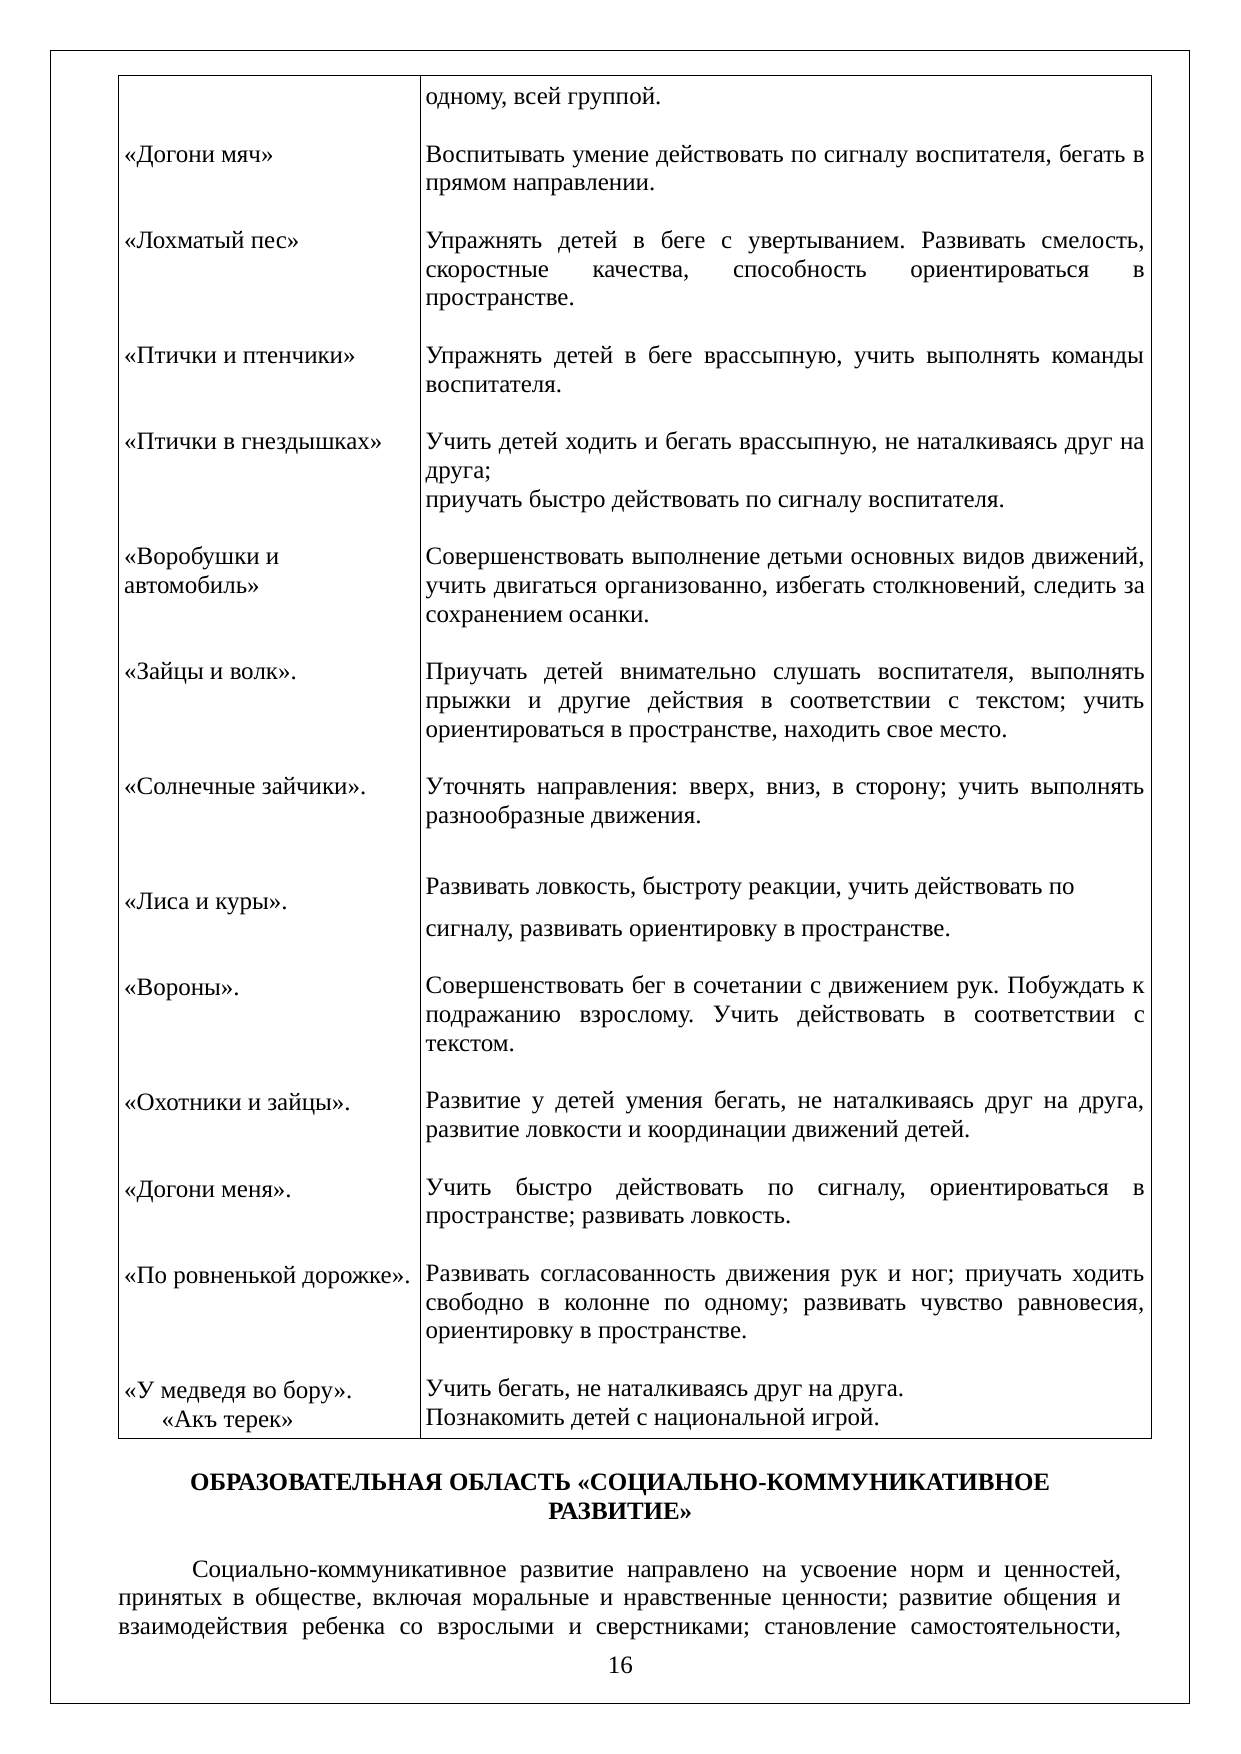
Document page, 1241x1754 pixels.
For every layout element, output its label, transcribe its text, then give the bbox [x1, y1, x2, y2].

text ОБРАЗОВАТЕЛЬНАЯ ОБЛАСТЬ «СОЦИАЛЬНО-КОММУНИКАТИВНОЕ РАЗВИТИЕ» [118, 1467, 1122, 1525]
table_cell одному, всей группой. Воспитывать умение действовать по сигналу воспитателя, бегать в прямом направлении. Упражнять детей в беге с увертыванием. Развивать смелость, скоростные качества, способность ориентироваться в пространстве. Упражнять детей в беге врассыпную, учить выполнять команды воспитателя. Учить детей ходить и бегать врассыпную, не наталкиваясь друг на друга; приучать быстро действовать по сигналу воспитателя. Совершенствовать выполнение детьми основных видов движений, учить двигаться организованно, избегать столкновений, следить за сохранением осанки. Приучать детей внимательно слушать воспитателя, выполнять прыжки и другие действия в соответствии с текстом; учить ориентироваться в пространстве, находить свое место. Уточнять направления: вверх, вниз, в сторону; учить выполнять разнообразные движения. Развивать ловкость, быстроту реакции, учить действовать по сигналу, развивать ориентировку в пространстве. Совершенствовать бег в сочетании с движением рук. Побуждать к подражанию взрослому. Учить действовать в соответствии с текстом. Развитие у детей умения бегать, не наталкиваясь друг на друга, развитие ловкости и координации движений детей. Учить быстро действовать по сигналу, ориентироваться в пространстве; развивать ловкость. Развивать согласованность движения рук и ног; приучать ходить свободно в колонне по одному; развивать чувство равновесия, ориентировку в пространстве. Учить бегать, не наталкиваясь друг на друга. Познакомить детей с национальной игрой. [421, 76, 1151, 1438]
table_cell «Догони мяч» «Лохматый пес» «Птички и птенчики» «Птички в гнездышках» «Воробушки и автомобиль» «Зайцы и волк». «Солнечные зайчики». «Лиса и куры». «Вороны». «Охотники и зайцы». «Догони меня». «По ровненькой дорожке». «У медведя во бору». «Акъ терек» [119, 76, 420, 1438]
text Социально-коммуникативное развитие направлено на усвоение норм и ценностей, принятых в обществе, включая моральные и нравственные ценности; развитие общения и взаимодействия ребенка со взрослыми и сверстниками; становление самостоятельности, [118, 1554, 1122, 1640]
